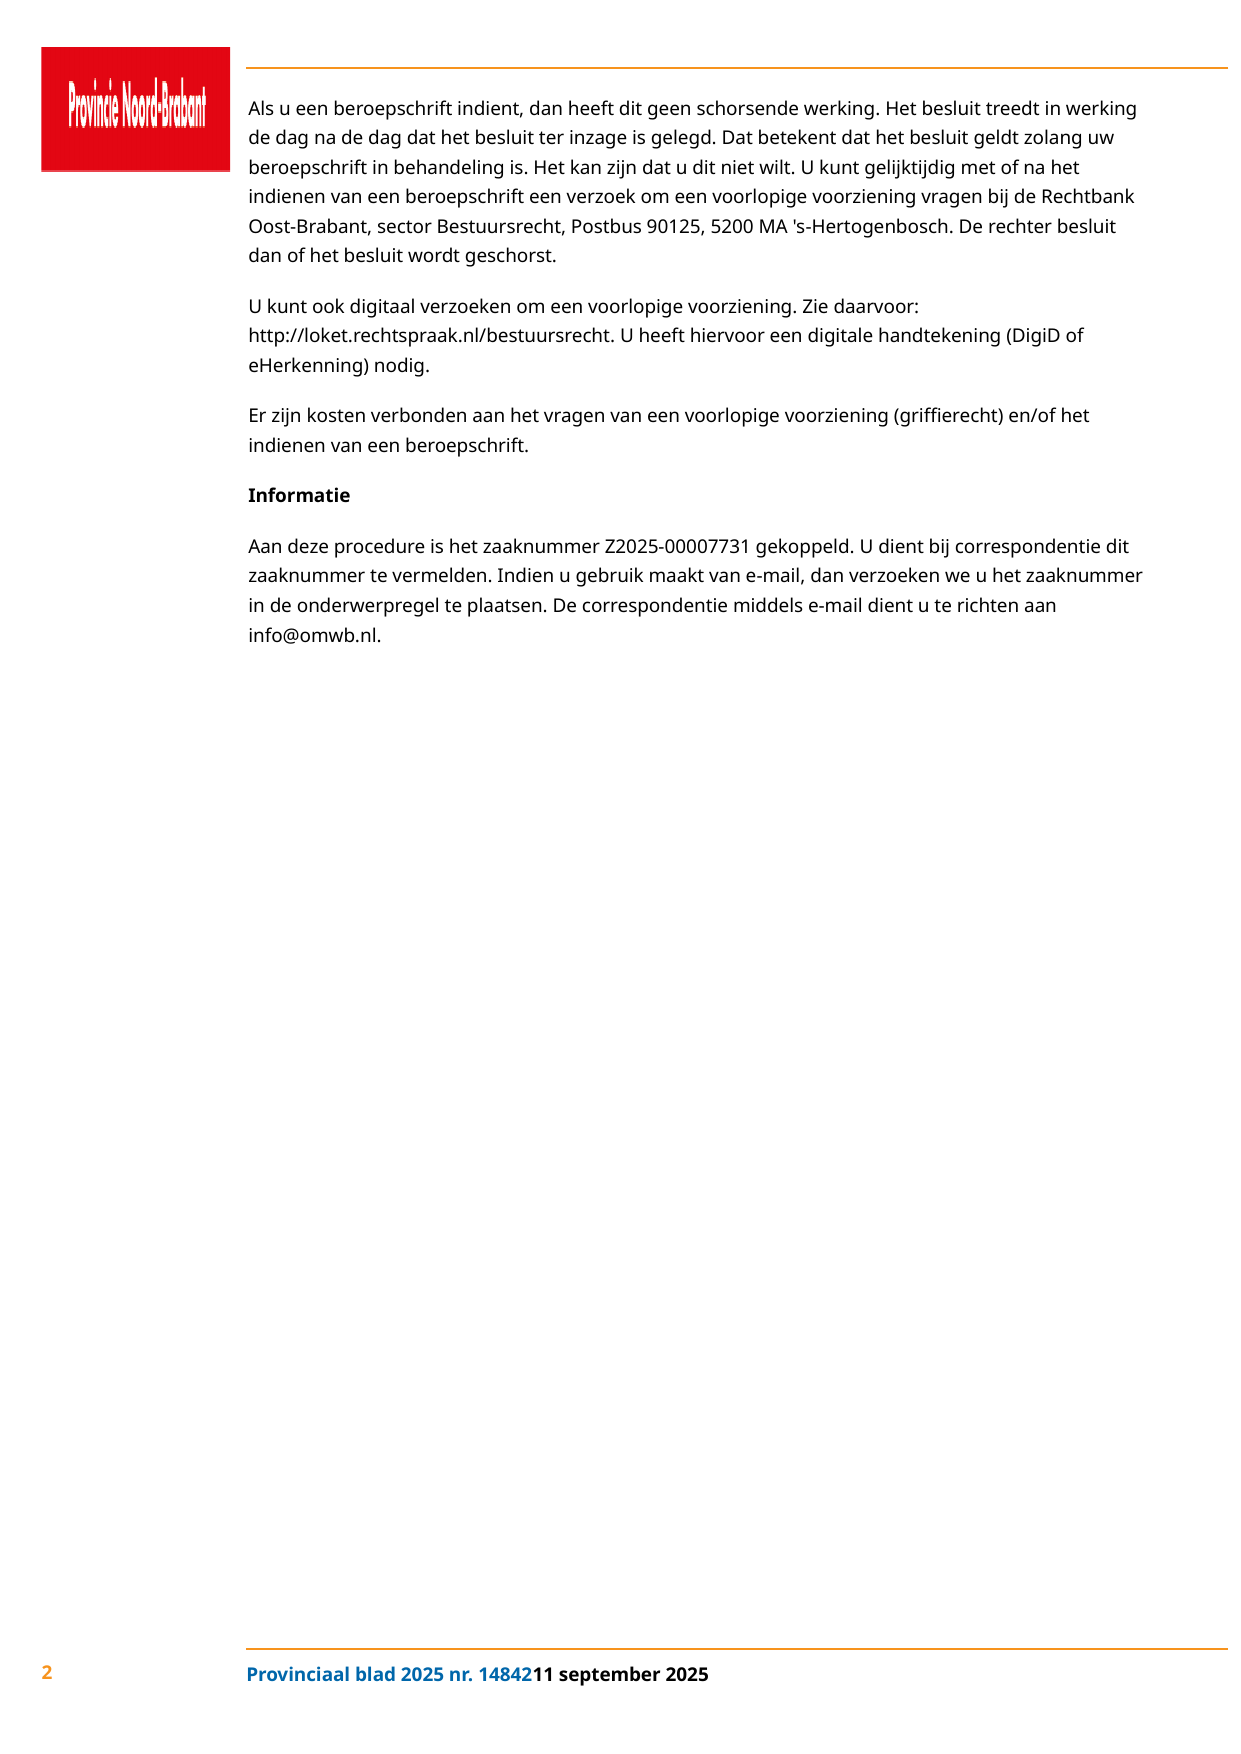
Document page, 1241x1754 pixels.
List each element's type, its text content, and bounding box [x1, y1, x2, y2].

text Aan deze procedure is het zaaknummer Z2025-00007731 gekoppeld. U dient bij correspondentie dit zaaknummer te vermelden. Indien u gebruik maakt van e-mail, dan verzoeken we u het zaaknummer in de onderwerpregel te plaatsen. De correspondentie middels e-mail dient u te richten aan info@omwb.nl. [248, 533, 1152, 648]
text Informatie [248, 483, 1152, 508]
text Er zijn kosten verbonden aan het vragen van een voorlopige voorziening (griffierecht) en/of het indienen van een beroepschrift. [248, 403, 1152, 458]
text U kunt ook digitaal verzoeken om een voorlopige voorziening. Zie daarvoor: http://loket.rechtspraak.nl/bestuursrecht. U heeft hiervoor een digitale handtekening (DigiD of eHerkenning) nodig. [248, 293, 1152, 378]
text Als u een beroepschrift indient, dan heeft dit geen schorsende werking. Het besluit treedt in werking de dag na de dag dat het besluit ter inzage is gelegd. Dat betekent dat het besluit geldt zolang uw beroepschrift in behandeling is. Het kan zijn dat u dit niet wilt. U kunt gelijktijdig met of na het indienen van een beroepschrift een verzoek om een voorlopige voorziening vragen bij de Rechtbank Oost-Brabant, sector Bestuursrecht, Postbus 90125, 5200 MA 's‑Hertogenbosch. De rechter besluit dan of het besluit wordt geschorst. [248, 95, 1152, 268]
picture [41, 47, 231, 172]
